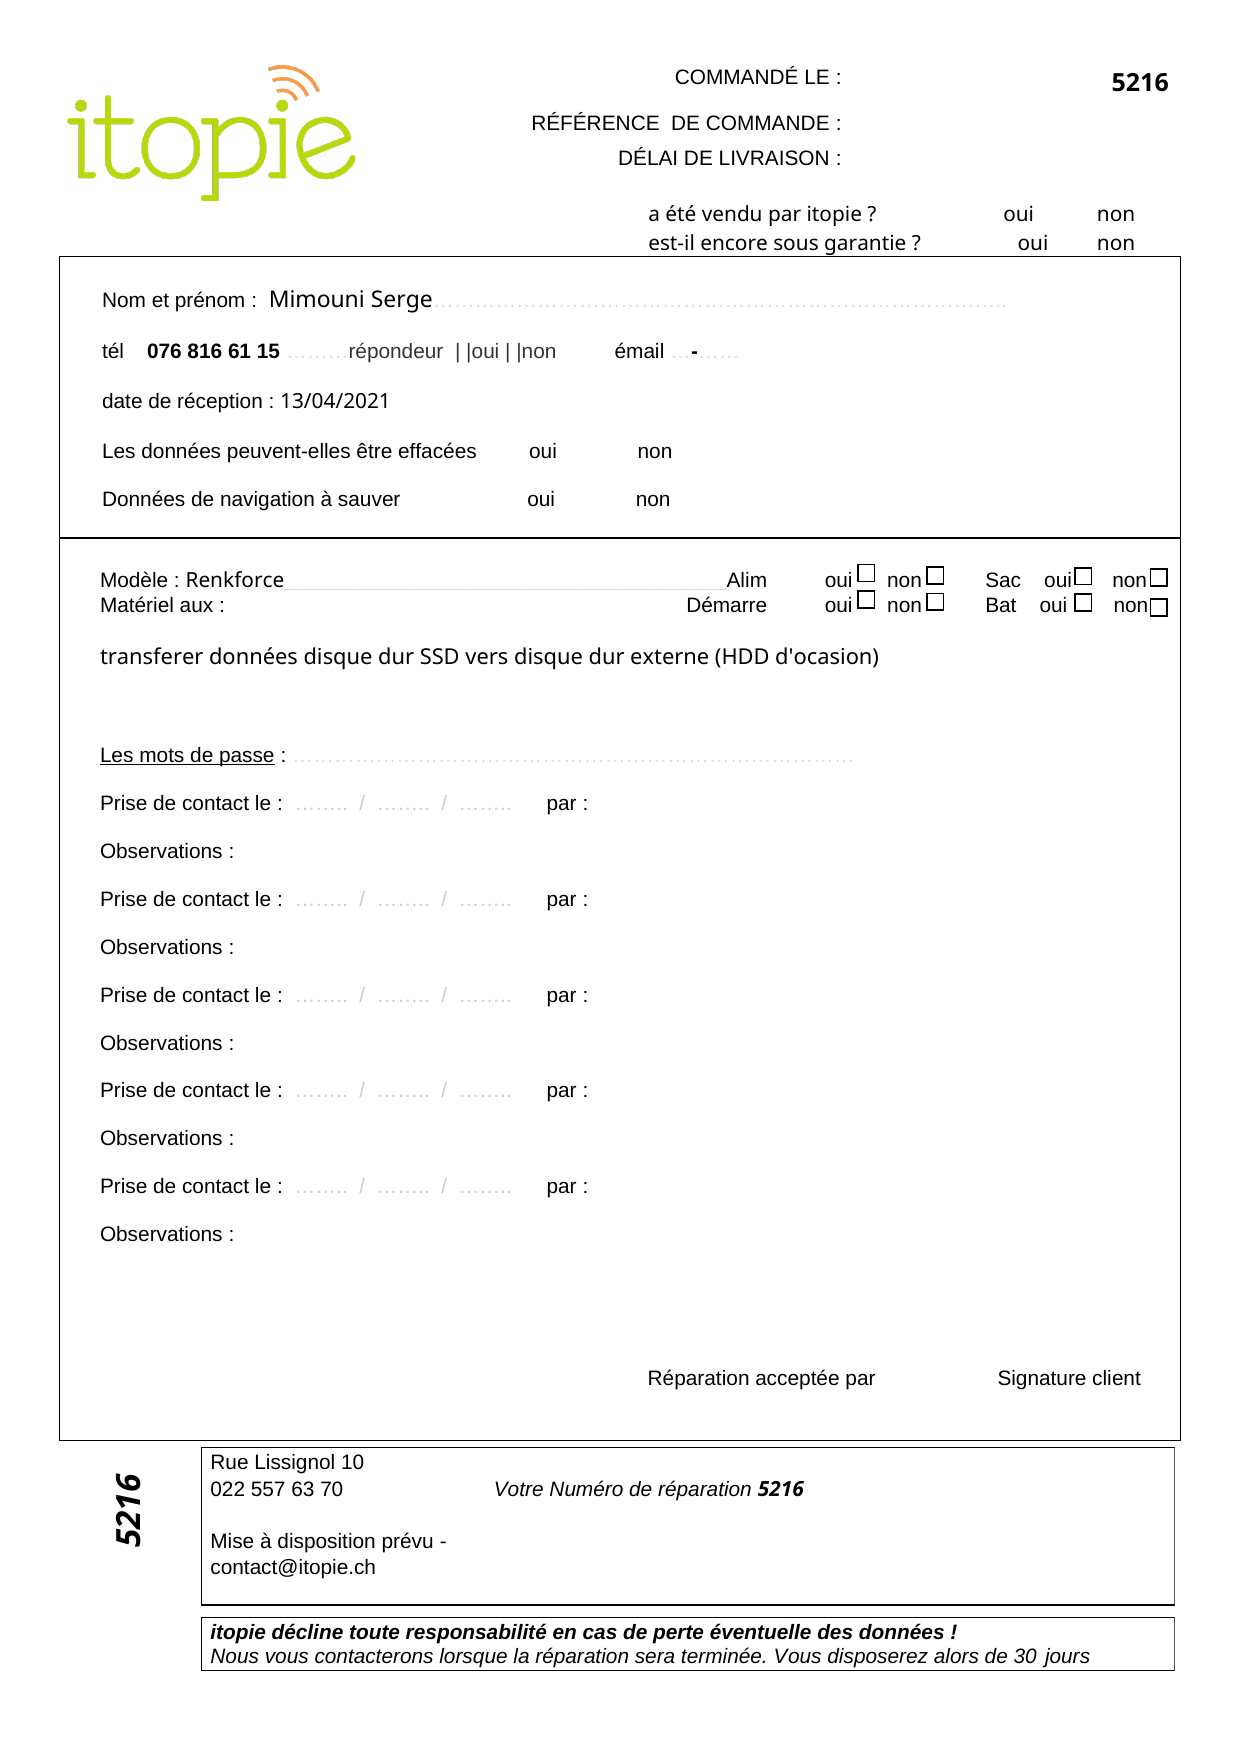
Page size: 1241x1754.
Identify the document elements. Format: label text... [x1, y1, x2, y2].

table_cell [847, 105, 1180, 140]
text Modèle : Renkforce Alim oui non Sac oui non [60, 562, 856, 590]
text tél 076 816 61 15 ………répondeur | |oui | |non émail …-…… [60, 335, 1180, 362]
text Observations : [60, 1219, 1180, 1246]
table_cell RÉFÉRENCE DE COMMANDE : [490, 105, 847, 140]
text Prise de contact le : …….. / …….. / …….. par : [60, 979, 1180, 1006]
table_header 5216 [59, 1441, 195, 1677]
text a été vendu par itopie ? oui non [59, 199, 1181, 228]
text est-il encore sous garantie ? oui non [59, 228, 1181, 256]
table_header COMMANDÉ LE : [490, 59, 847, 104]
table_cell itopie décline toute responsabilité en cas de perte éventuelle des données ! Nous vous contacterons lorsque la réparation sera terminée. Vous disposerez alors de 30 jours [195, 1611, 1180, 1677]
table_cell DÉLAI DE LIVRAISON : [490, 140, 847, 175]
text date de réception : 13/04/2021 [60, 383, 1180, 415]
text transferer données disque dur SSD vers disque dur externe (HDD d'ocasion) [60, 638, 1180, 671]
table_header Rue Lissignol 10 022 557 63 70 Votre Numéro de réparation 5216 Mise à disposition prévu - contact@itopie.ch [195, 1441, 1180, 1611]
text Observations : [60, 836, 1180, 863]
text Observations : [60, 1123, 1180, 1150]
picture [67, 65, 356, 201]
text Nom et prénom : Mimouni Serge……………………………………………………………………….. [60, 280, 1180, 314]
text Modèle : Renkforce Alim oui non Sac oui non [948, 562, 1180, 590]
text Modèle : Renkforce Alim oui non Sac oui non [879, 562, 925, 590]
text Observations : [60, 1027, 1180, 1054]
text Prise de contact le : …….. / …….. / …….. par : [60, 1171, 1180, 1198]
text Réparation acceptée par Signature client [60, 1363, 1180, 1390]
text Prise de contact le : …….. / …….. / …….. par : [60, 1075, 1180, 1102]
text Matériel aux : Démarre oui non Bat oui non [60, 590, 1180, 617]
text Prise de contact le : …….. / …….. / …….. par : [60, 883, 1180, 911]
text Les données peuvent-elles être effacées oui non [60, 436, 1180, 463]
text Observations : [60, 931, 1180, 958]
text Prise de contact le : …….. / …….. / …….. par : [60, 788, 1180, 815]
table_cell [847, 140, 1180, 175]
table_header 5216 [847, 59, 1180, 104]
text Les mots de passe : ……………………………………………………………………… [60, 740, 1180, 767]
text Données de navigation à sauver oui non [60, 484, 1180, 511]
